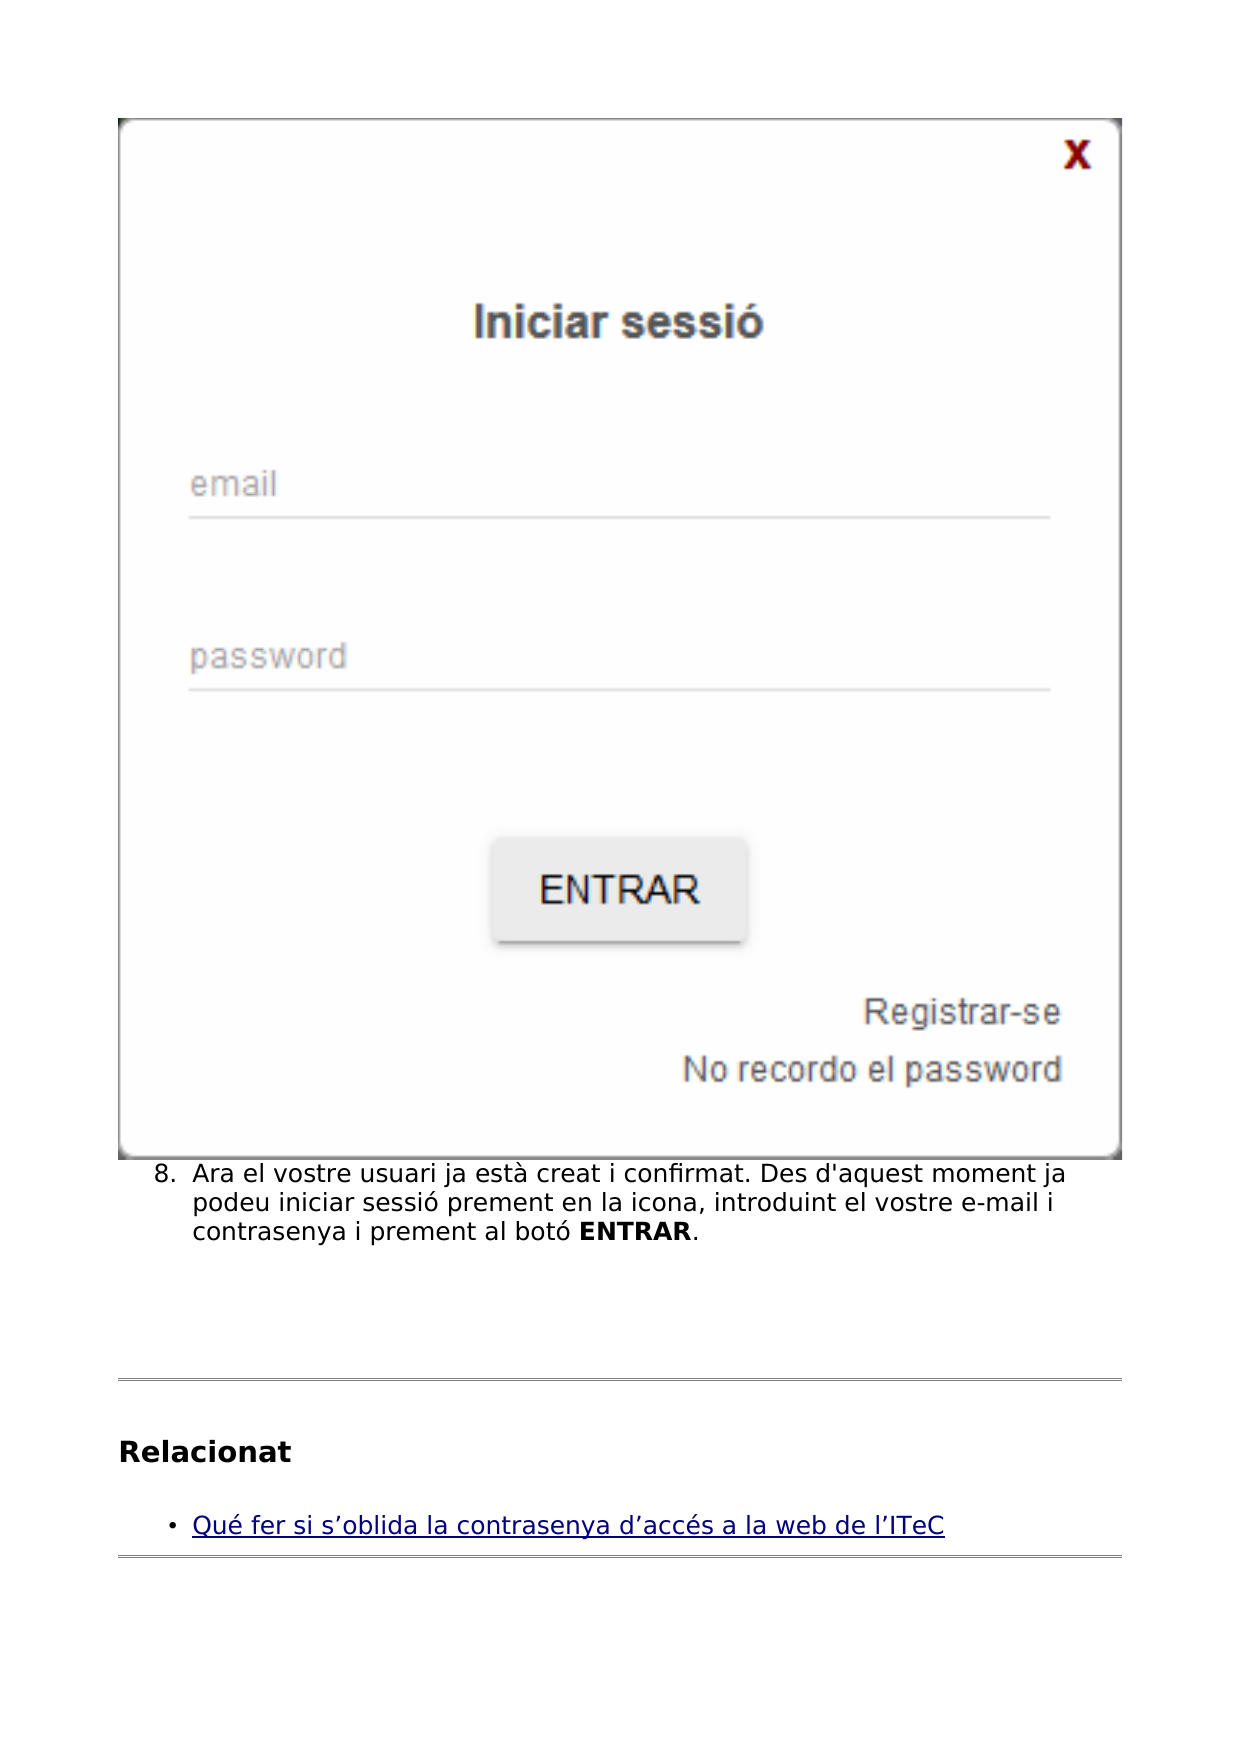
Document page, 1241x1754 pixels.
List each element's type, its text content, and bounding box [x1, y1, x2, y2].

list Ara el vostre usuari ja està creat i confirmat. Des d'aquest moment ja podeu iniciar sessió prement en la icona, introduint el vostre e-mail i contrasenya i prement al botó ENTRAR. [177, 1160, 1122, 1334]
list Qué fer si s’oblida la contrasenya d’accés a la web de l’ITeC [177, 1511, 1122, 1540]
picture [118, 118, 1123, 1160]
subtitle Relacionat [118, 1435, 1122, 1469]
